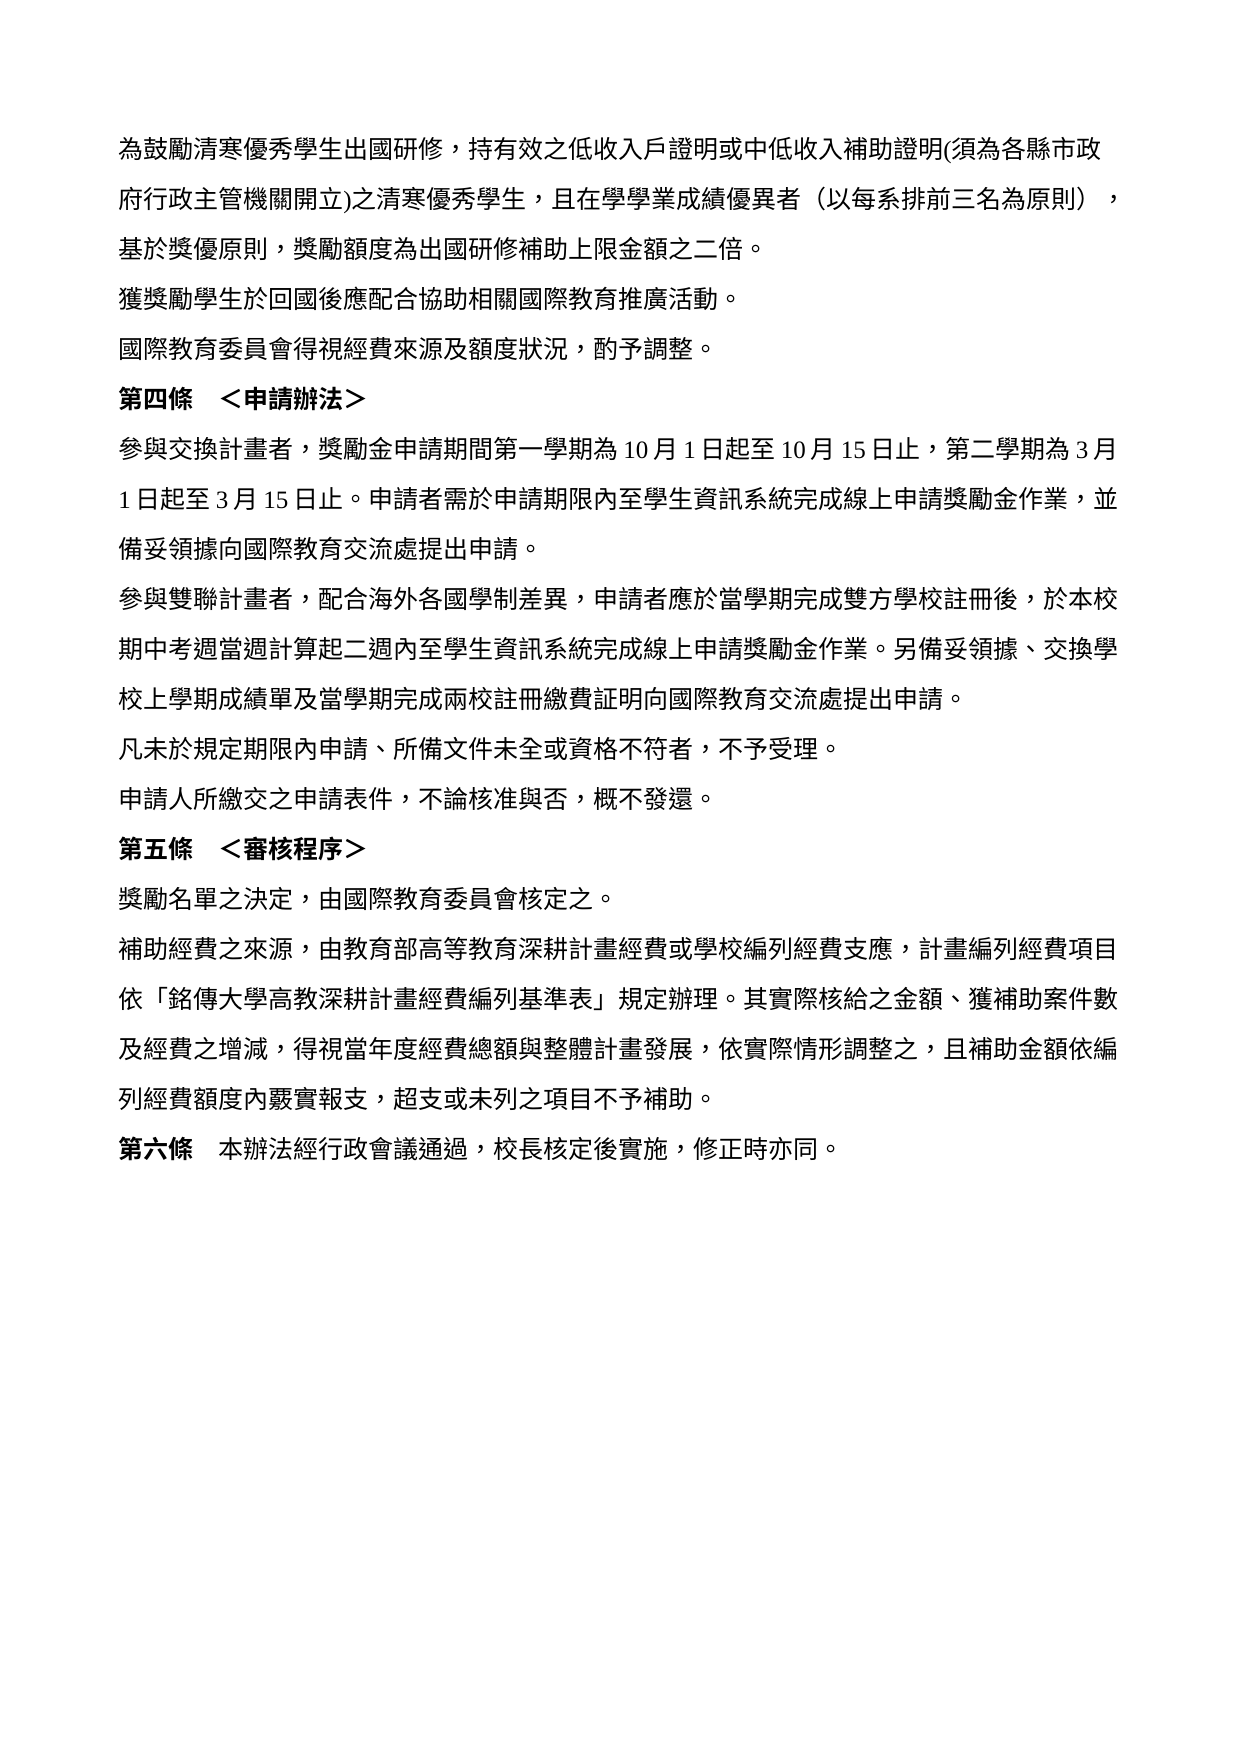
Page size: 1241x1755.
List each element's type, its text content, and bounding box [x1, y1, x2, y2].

text 第六條 本辦法經行政會議通過，校長核定後實施，修正時亦同。 [118, 1118, 1122, 1168]
text 參與交換計畫者，獎勵金申請期間第一學期為10月1日起至10月15日止，第二學期為3月1日起至3月15日止。申請者需於申請期限內至學生資訊系統完成線上申請獎勵金作業，並備妥領據向國際教育交流處提出申請。 [118, 418, 1122, 568]
text 國際教育委員會得視經費來源及額度狀況，酌予調整。 [118, 318, 1122, 368]
text 凡未於規定期限內申請、所備文件未全或資格不符者，不予受理。 [118, 718, 1122, 768]
text 獎勵名單之決定，由國際教育委員會核定之。 [118, 868, 1122, 918]
text 獲獎勵學生於回國後應配合協助相關國際教育推廣活動。 [118, 268, 1122, 318]
text 為鼓勵清寒優秀學生出國研修，持有效之低收入戶證明或中低收入補助證明(須為各縣市政府行政主管機關開立)之清寒優秀學生，且在學學業成績優異者（以每系排前三名為原則），基於獎優原則，獎勵額度為出國研修補助上限金額之二倍。 [118, 118, 1122, 268]
text 申請人所繳交之申請表件，不論核准與否，概不發還。 [118, 768, 1122, 818]
text 參與雙聯計畫者，配合海外各國學制差異，申請者應於當學期完成雙方學校註冊後，於本校期中考週當週計算起二週內至學生資訊系統完成線上申請獎勵金作業。另備妥領據、交換學校上學期成績單及當學期完成兩校註冊繳費証明向國際教育交流處提出申請。 [118, 568, 1122, 718]
text 第四條 ＜申請辦法＞ [118, 368, 1122, 418]
text 補助經費之來源，由教育部高等教育深耕計畫經費或學校編列經費支應，計畫編列經費項目依「銘傳大學高教深耕計畫經費編列基準表」規定辦理。其實際核給之金額、獲補助案件數及經費之增減，得視當年度經費總額與整體計畫發展，依實際情形調整之，且補助金額依編列經費額度內覈實報支，超支或未列之項目不予補助。 [118, 918, 1122, 1118]
text 第五條 ＜審核程序＞ [118, 818, 1122, 868]
